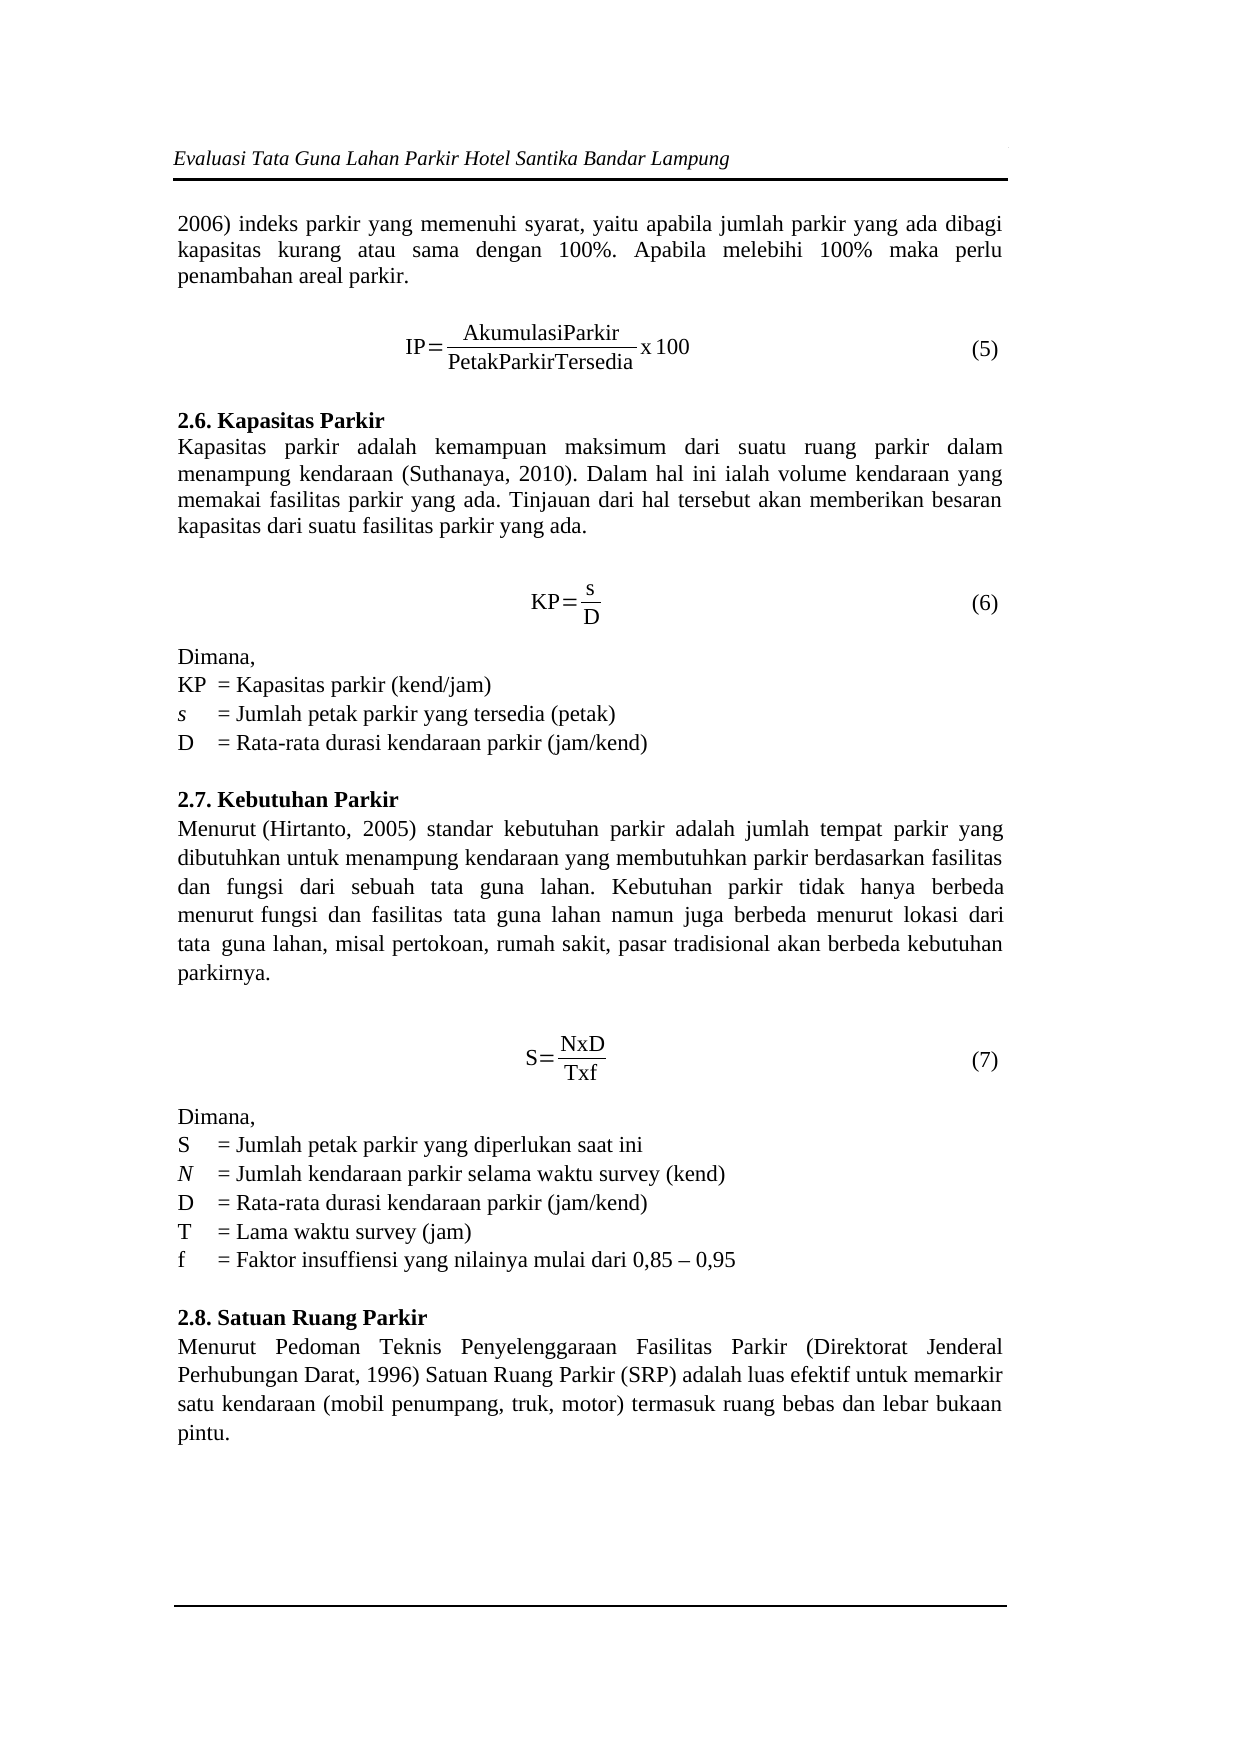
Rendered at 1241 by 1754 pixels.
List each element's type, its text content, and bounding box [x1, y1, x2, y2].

text 2.7. Kebutuhan Parkir [177, 784, 1004, 813]
table_header [177, 570, 912, 636]
text S = Jumlah petak parkir yang diperlukan saat ini [177, 1129, 1004, 1158]
text D = Rata-rata durasi kendaraan parkir (jam/kend) [177, 1187, 1004, 1215]
text Dimana, [177, 636, 1004, 669]
text s = Jumlah petak parkir yang tersedia (petak) [177, 698, 1004, 727]
table_header (7) [912, 1026, 1004, 1092]
text 2.8. Satuan Ruang Parkir [177, 1302, 1004, 1330]
text KP = Kapasitas parkir (kend/jam) [177, 669, 1004, 698]
list 2.6. Kapasitas Parkir [177, 407, 1004, 433]
text D = Rata-rata durasi kendaraan parkir (jam/kend) [177, 727, 1004, 755]
table_header (6) [912, 570, 1004, 636]
table_header [177, 315, 912, 381]
text T = Lama waktu survey (jam) [177, 1215, 496, 1244]
text N = Jumlah kendaraan parkir selama waktu survey (kend) [177, 1158, 1004, 1187]
text f = Faktor insuffiensi yang nilainya mulai dari 0,85 – 0,95 [177, 1244, 816, 1273]
list 2006) indeks parkir yang memenuhi syarat, yaitu apabila jumlah parkir yang ada dibagi kapasitas kurang atau sama dengan 100%. Apabila melebihi 100% maka perlu penambahan areal parkir. [177, 209, 1004, 289]
list Kapasitas parkir adalah kemampuan maksimum dari suatu ruang parkir dalam menampung kendaraan (Suthanaya, 2010). Dalam hal ini ialah volume kendaraan yang memakai fasilitas parkir yang ada. Tinjauan dari hal tersebut akan memberikan besaran kapasitas dari suatu fasilitas parkir yang ada. [177, 433, 1004, 541]
table_header (5) [912, 315, 1004, 381]
table_header [177, 1026, 912, 1092]
text Menurut Pedoman Teknis Penyelenggaraan Fasilitas Parkir (Direktorat Jenderal Perhubungan Darat, 1996) Satuan Ruang Parkir (SRP) adalah luas efektif untuk memarkir satu kendaraan (mobil penumpang, truk, motor) termasuk ruang bebas dan lebar bukaan pintu. [177, 1330, 1004, 1445]
text Menurut (Hirtanto, 2005) standar kebutuhan parkir adalah jumlah tempat parkir yang dibutuhkan untuk menampung kendaraan yang membutuhkan parkir berdasarkan fasilitas dan fungsi dari sebuah tata guna lahan. Kebutuhan parkir tidak hanya berbeda menurut fungsi dan fasilitas tata guna lahan namun juga berbeda menurut lokasi dari tata guna lahan, misal pertokoan, rumah sakit, pasar tradisional akan berbeda kebutuhan parkirnya. [177, 813, 1004, 985]
text Dimana, [177, 1092, 1004, 1129]
